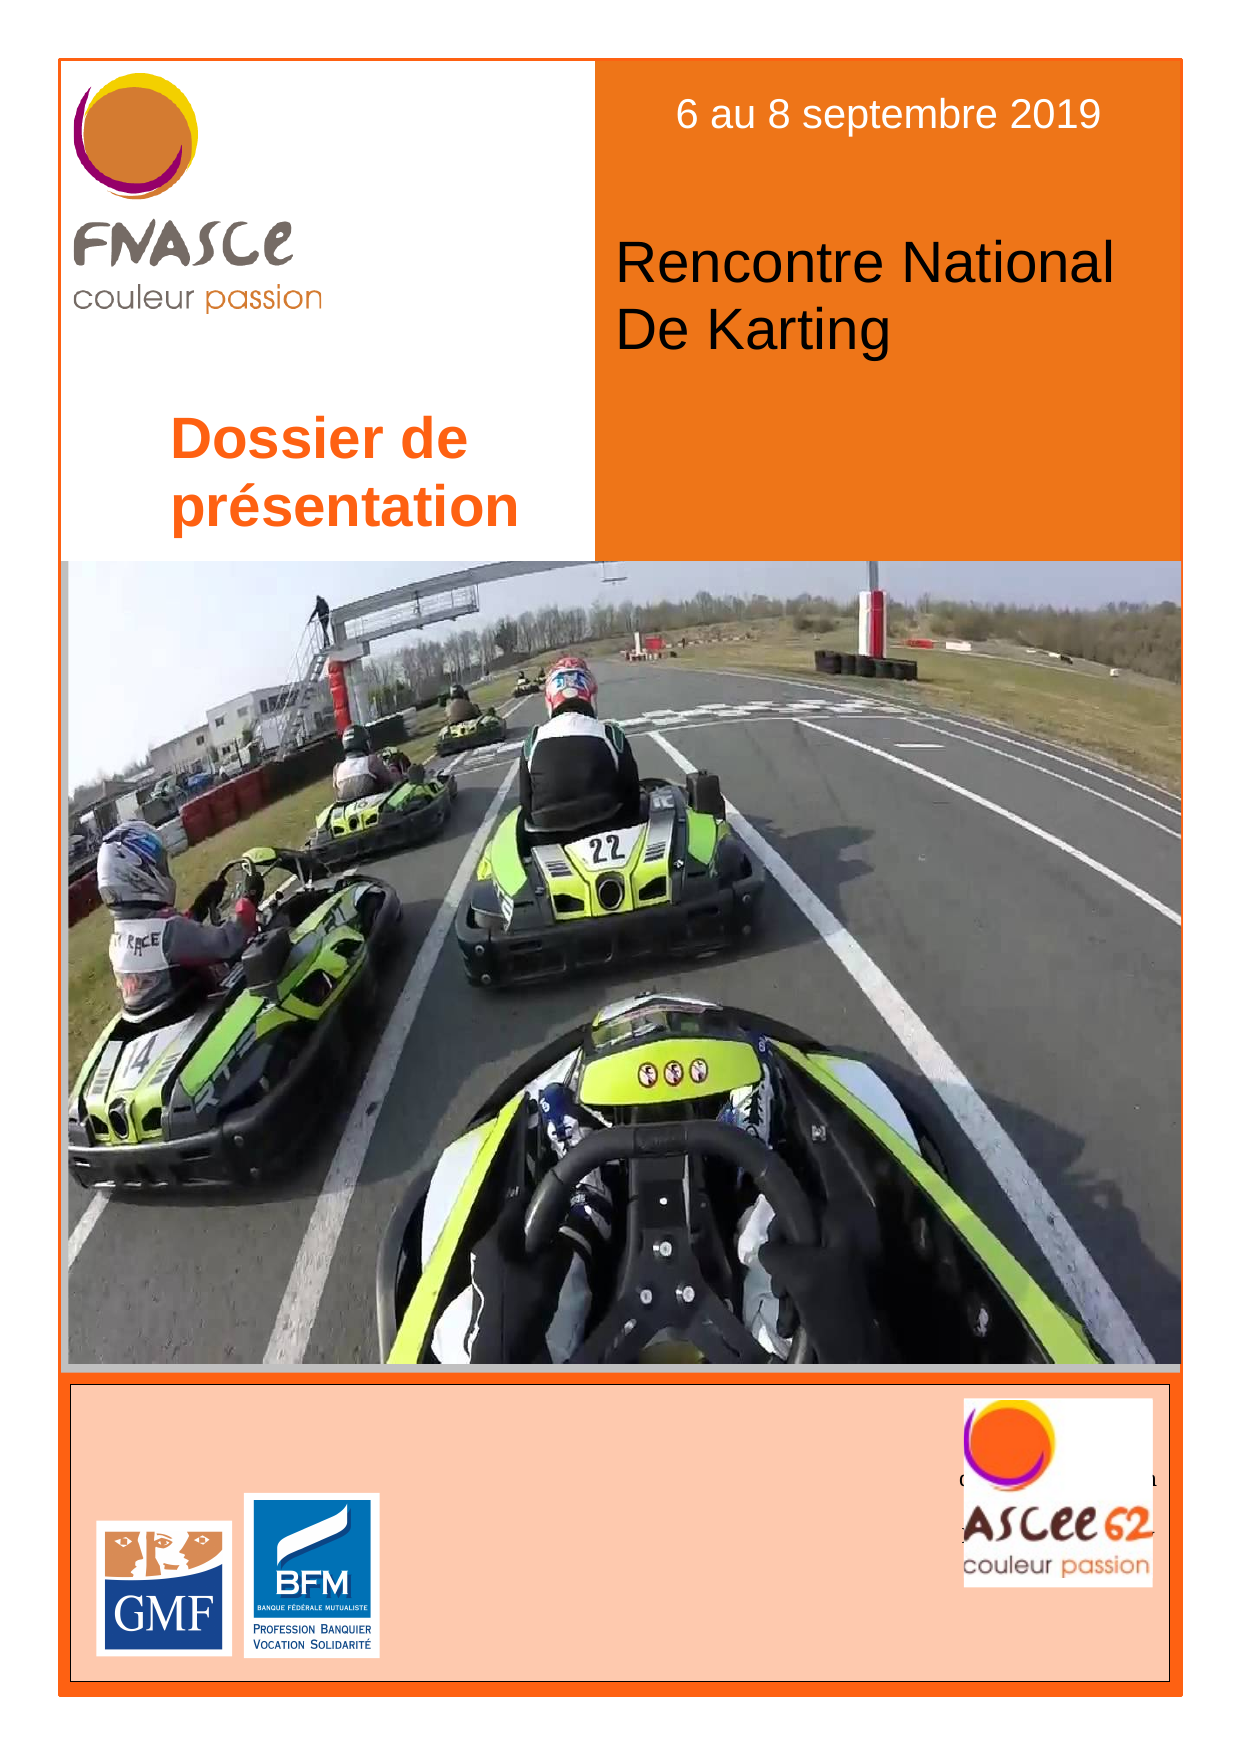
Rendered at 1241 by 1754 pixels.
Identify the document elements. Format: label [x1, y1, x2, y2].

picture [68, 61, 1182, 1364]
picture [104, 1531, 223, 1650]
picture [963, 1400, 1153, 1578]
picture [253, 1500, 371, 1649]
picture [73, 73, 322, 314]
